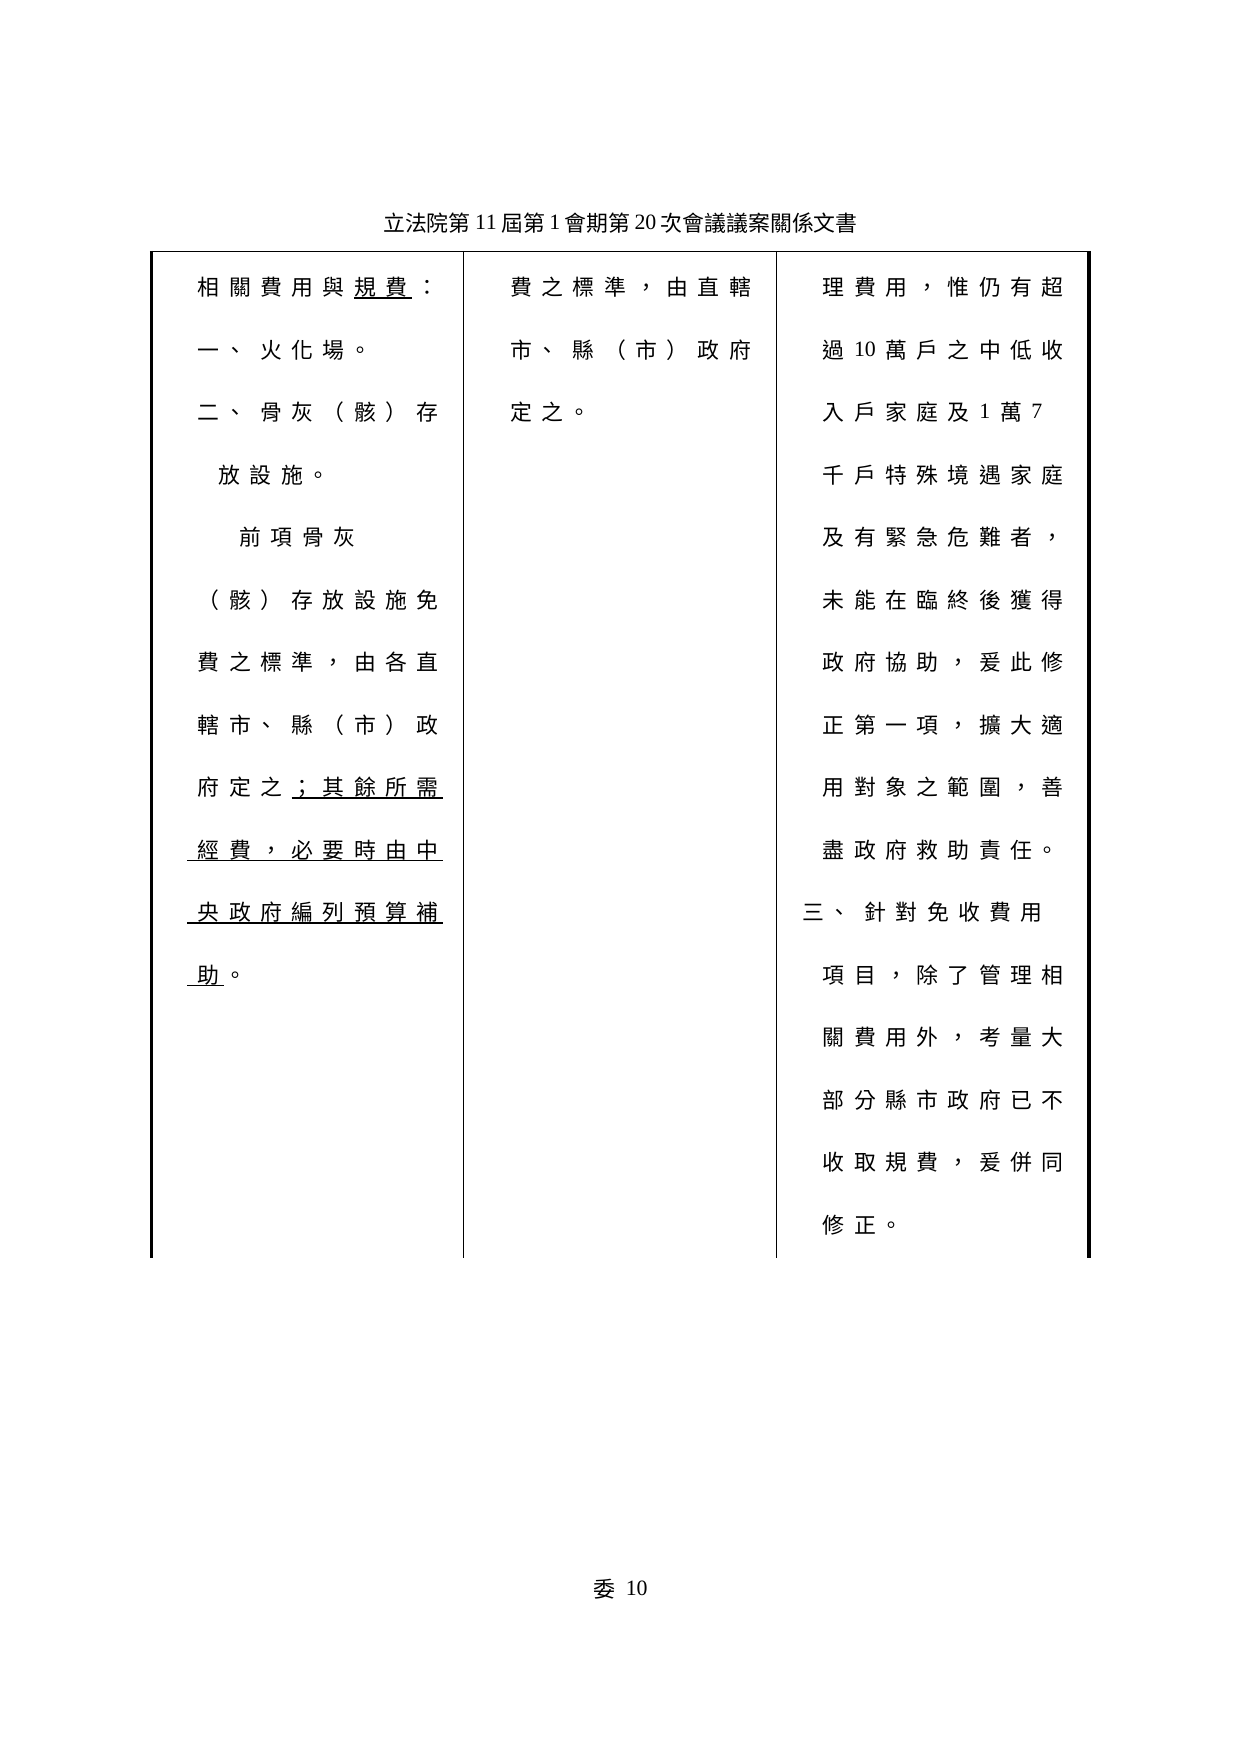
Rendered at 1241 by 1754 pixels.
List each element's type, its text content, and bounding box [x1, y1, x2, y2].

table_cell 第二十一條之一 各直轄市、縣（市）政府列冊各款、各類之低收入戶、中低收入戶、特殊境遇家庭或經各直轄市、縣（市）政府認定家庭生活困頓、陷入緊急危難者，使用各直轄市、縣（市）或鄉（鎮、市）所經營或委託民間經營、代理、代管之下列公立殯葬設施與公共服務，免收使用管理相關費用與規費： 一、火化場。 二、骨灰（骸）存放設施。 前項骨灰（骸）存放設施免費之標準，由各直轄市、縣（市）政府定之；其餘所需經費，必要時由中央政府編列預算補助。 [153, 252, 463, 1258]
table_cell 一、考量部分縣市無完整之公立殯葬設施（如火化場），民眾必須使用外縣市之殯葬設施，爰修正條文文字，以利弱勢家庭可跨縣市免費使用全國任何公有相關殯葬設施，免收相關費用。 二、依據衛生福利部至民國112年底統計，全國低收入戶約14萬4千戶，可依現行條例免收公立殯葬設施之管理費用，惟仍有超過10萬戶之中低收入戶家庭及1萬7千戶特殊境遇家庭及有緊急危難者，未能在臨終後獲得政府協助，爰此修正第一項，擴大適用對象之範圍，善盡政府救助責任。 三、針對免收費用項目，除了管理相關費用外，考量大部分縣市政府已不收取規費，爰併同修正。 [777, 252, 1087, 1258]
table_cell 第二十一條之一 各直轄市、縣（市）政府列冊各款、各類之低收入戶，使用直轄市、縣（市）或鄉（鎮、市）所經營或委託民間經營、代理、代管之下列公立殯葬設施，免收使用管理相關費用： 一、火化場。 二、骨灰（骸）存放設施。 前項骨灰（骸）存放設施免費之標準，由直轄市、縣（市）政府定之。 [464, 252, 776, 1258]
